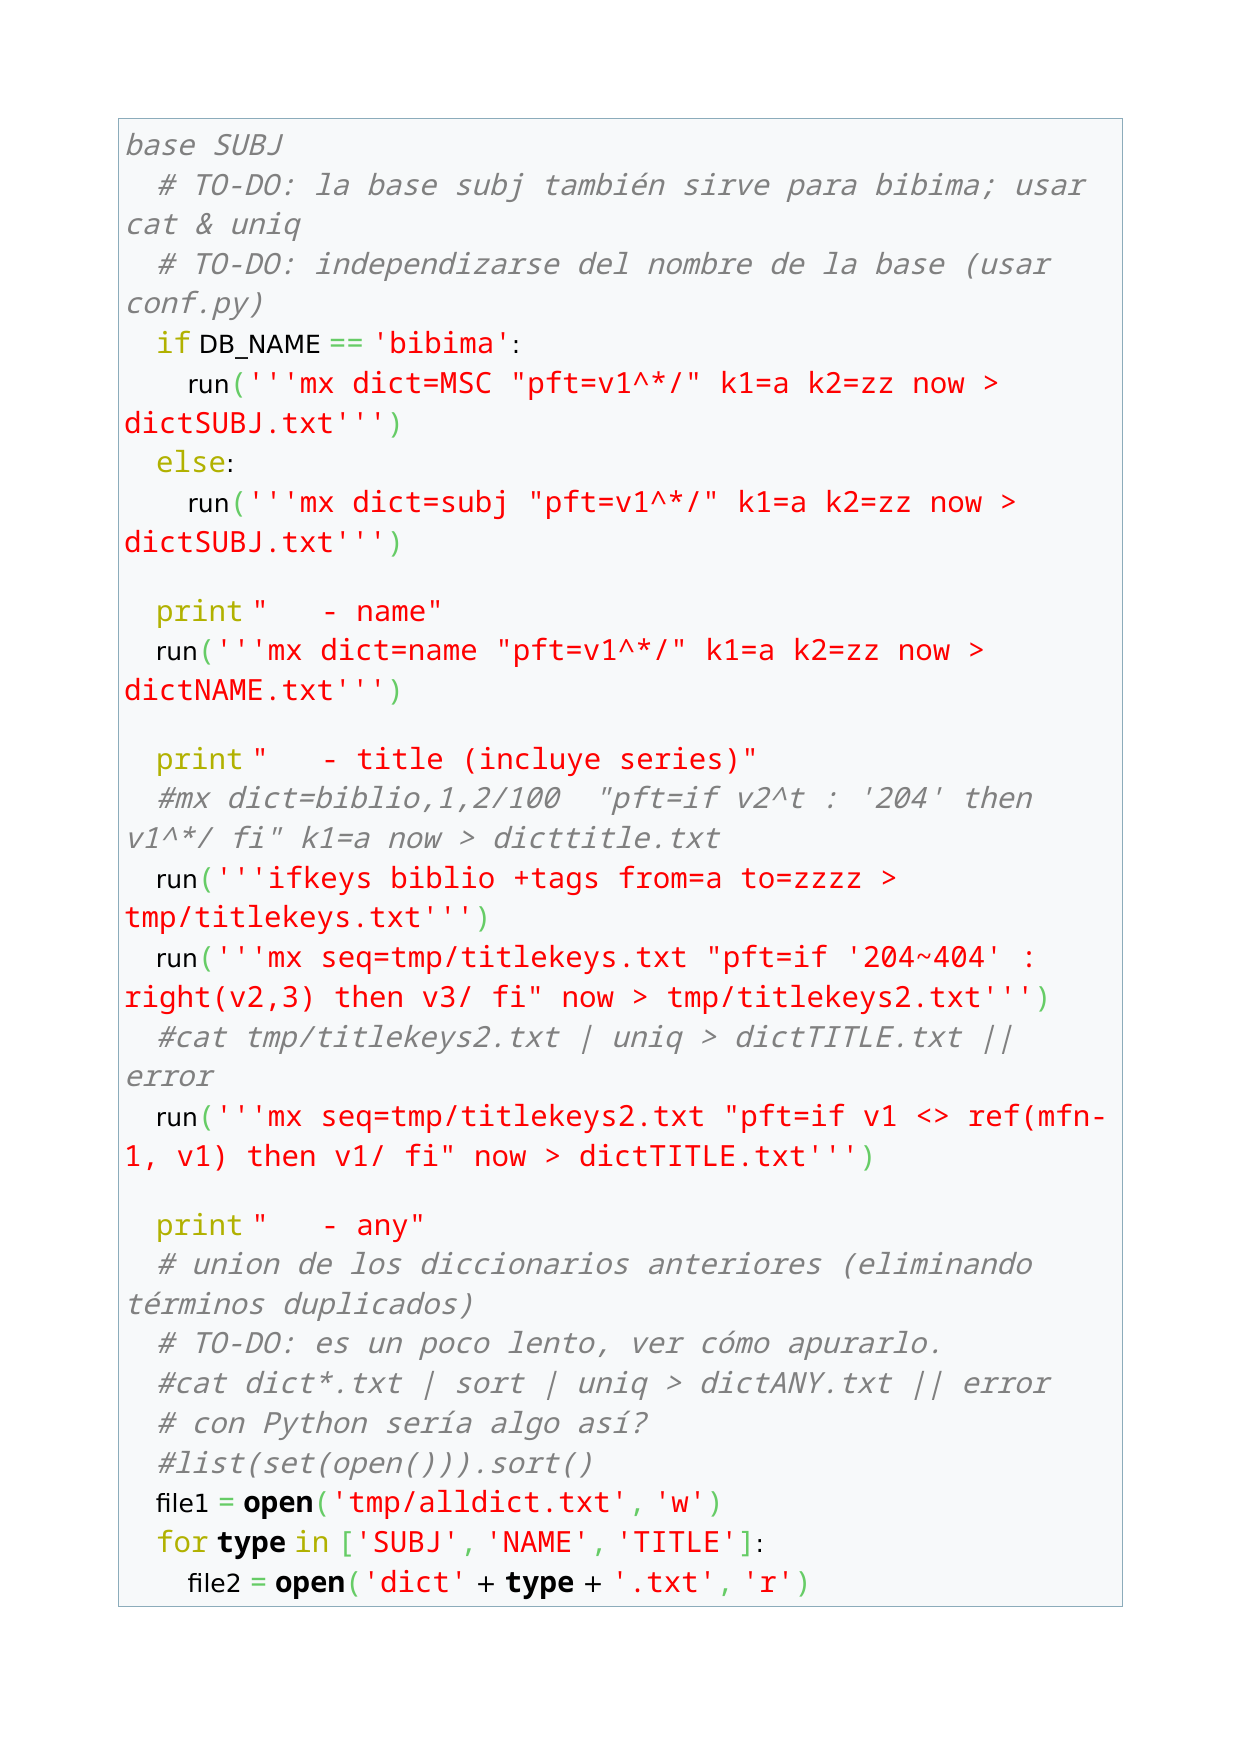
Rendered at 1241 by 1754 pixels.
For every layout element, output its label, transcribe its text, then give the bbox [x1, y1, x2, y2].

table_header base SUBJ # TO-DO: la base subj también sirve para bibima; usar cat & uniq # TO-DO: independizarse del nombre de la base (usar conf.py) if DB_NAME == 'bibima': run('''mx dict=MSC "pft=v1^*/" k1=a k2=zz now > dictSUBJ.txt''') else: run('''mx dict=subj "pft=v1^*/" k1=a k2=zz now > dictSUBJ.txt''') print " - name" run('''mx dict=name "pft=v1^*/" k1=a k2=zz now > dictNAME.txt''') print " - title (incluye series)" #mx dict=biblio,1,2/100 "pft=if v2^t : '204' then v1^*/ fi" k1=a now > dicttitle.txt run('''ifkeys biblio +tags from=a to=zzzz > tmp/titlekeys.txt''') run('''mx seq=tmp/titlekeys.txt "pft=if '204~404' : right(v2,3) then v3/ fi" now > tmp/titlekeys2.txt''') #cat tmp/titlekeys2.txt | uniq > dictTITLE.txt || error run('''mx seq=tmp/titlekeys2.txt "pft=if v1 <> ref(mfn-1, v1) then v1/ fi" now > dictTITLE.txt''') print " - any" # union de los diccionarios anteriores (eliminando términos duplicados) # TO-DO: es un poco lento, ver cómo apurarlo. #cat dict*.txt | sort | uniq > dictANY.txt || error # con Python sería algo así? #list(set(open())).sort() file1 = open('tmp/alldict.txt', 'w') for type in ['SUBJ', 'NAME', 'TITLE']: file2 = open('dict' + type + '.txt', 'r') [119, 119, 1122, 1606]
